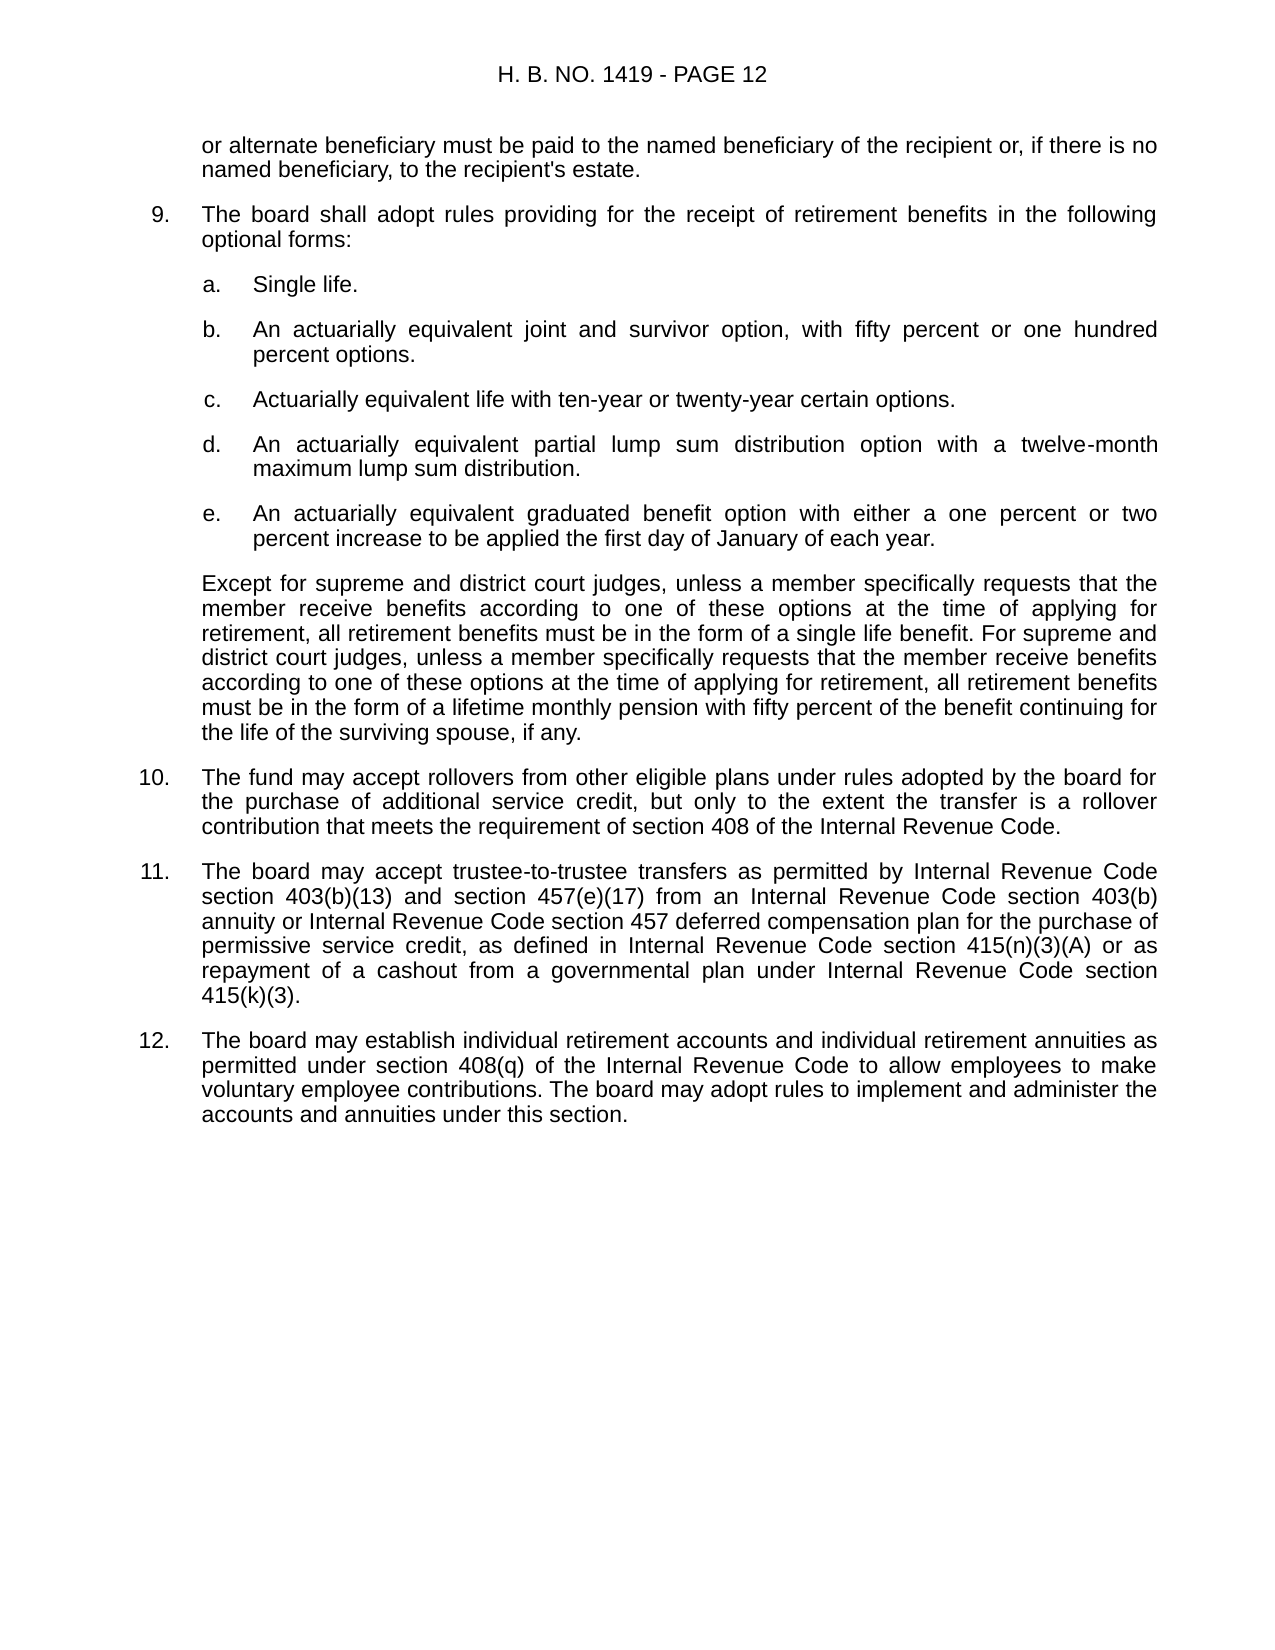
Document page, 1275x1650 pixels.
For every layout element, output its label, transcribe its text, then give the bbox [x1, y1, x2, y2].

text 11. The board may accept trustee‑to‑trustee transfers as permitted by Internal Revenue Code section 403(b)(13) and section 457(e)(17) from an Internal Revenue Code section 403(b) annuity or Internal Revenue Code section 457 deferred compensation plan for the purchase of permissive service credit, as defined in Internal Revenue Code section 415(n)(3)(A) or as repayment of a cashout from a governmental plan under Internal Revenue Code section 415(k)(3). [106, 860, 1158, 1008]
text 9. The board shall adopt rules providing for the receipt of retirement benefits in the following optional forms: [106, 203, 1158, 253]
text 10. The fund may accept rollovers from other eligible plans under rules adopted by the board for the purchase of additional service credit, but only to the extent the transfer is a rollover contribution that meets the requirement of section 408 of the Internal Revenue Code. [106, 765, 1158, 839]
text a. Single life. [106, 273, 1158, 297]
text d. An actuarially equivalent partial lump sum distribution option with a twelve‑month maximum lump sum distribution. [106, 432, 1158, 482]
text or alternate beneficiary must be paid to the named beneficiary of the recipient or, if there is no named beneficiary, to the recipient's estate. [106, 133, 1158, 183]
text Except for supreme and district court judges, unless a member specifically requests that the member receive benefits according to one of these options at the time of applying for retirement, all retirement benefits must be in the form of a single life benefit. For supreme and district court judges, unless a member specifically requests that the member receive benefits according to one of these options at the time of applying for retirement, all retirement benefits must be in the form of a lifetime monthly pension with fifty percent of the benefit continuing for the life of the surviving spouse, if any. [201, 572, 1158, 745]
text 12. The board may establish individual retirement accounts and individual retirement annuities as permitted under section 408(q) of the Internal Revenue Code to allow employees to make voluntary employee contributions. The board may adopt rules to implement and administer the accounts and annuities under this section. [106, 1028, 1158, 1128]
text c. Actuarially equivalent life with ten‑year or twenty‑year certain options. [106, 387, 1158, 412]
text e. An actuarially equivalent graduated benefit option with either a one percent or two percent increase to be applied the first day of January of each year. [106, 502, 1158, 551]
text b. An actuarially equivalent joint and survivor option, with fifty percent or one hundred percent options. [106, 318, 1158, 367]
